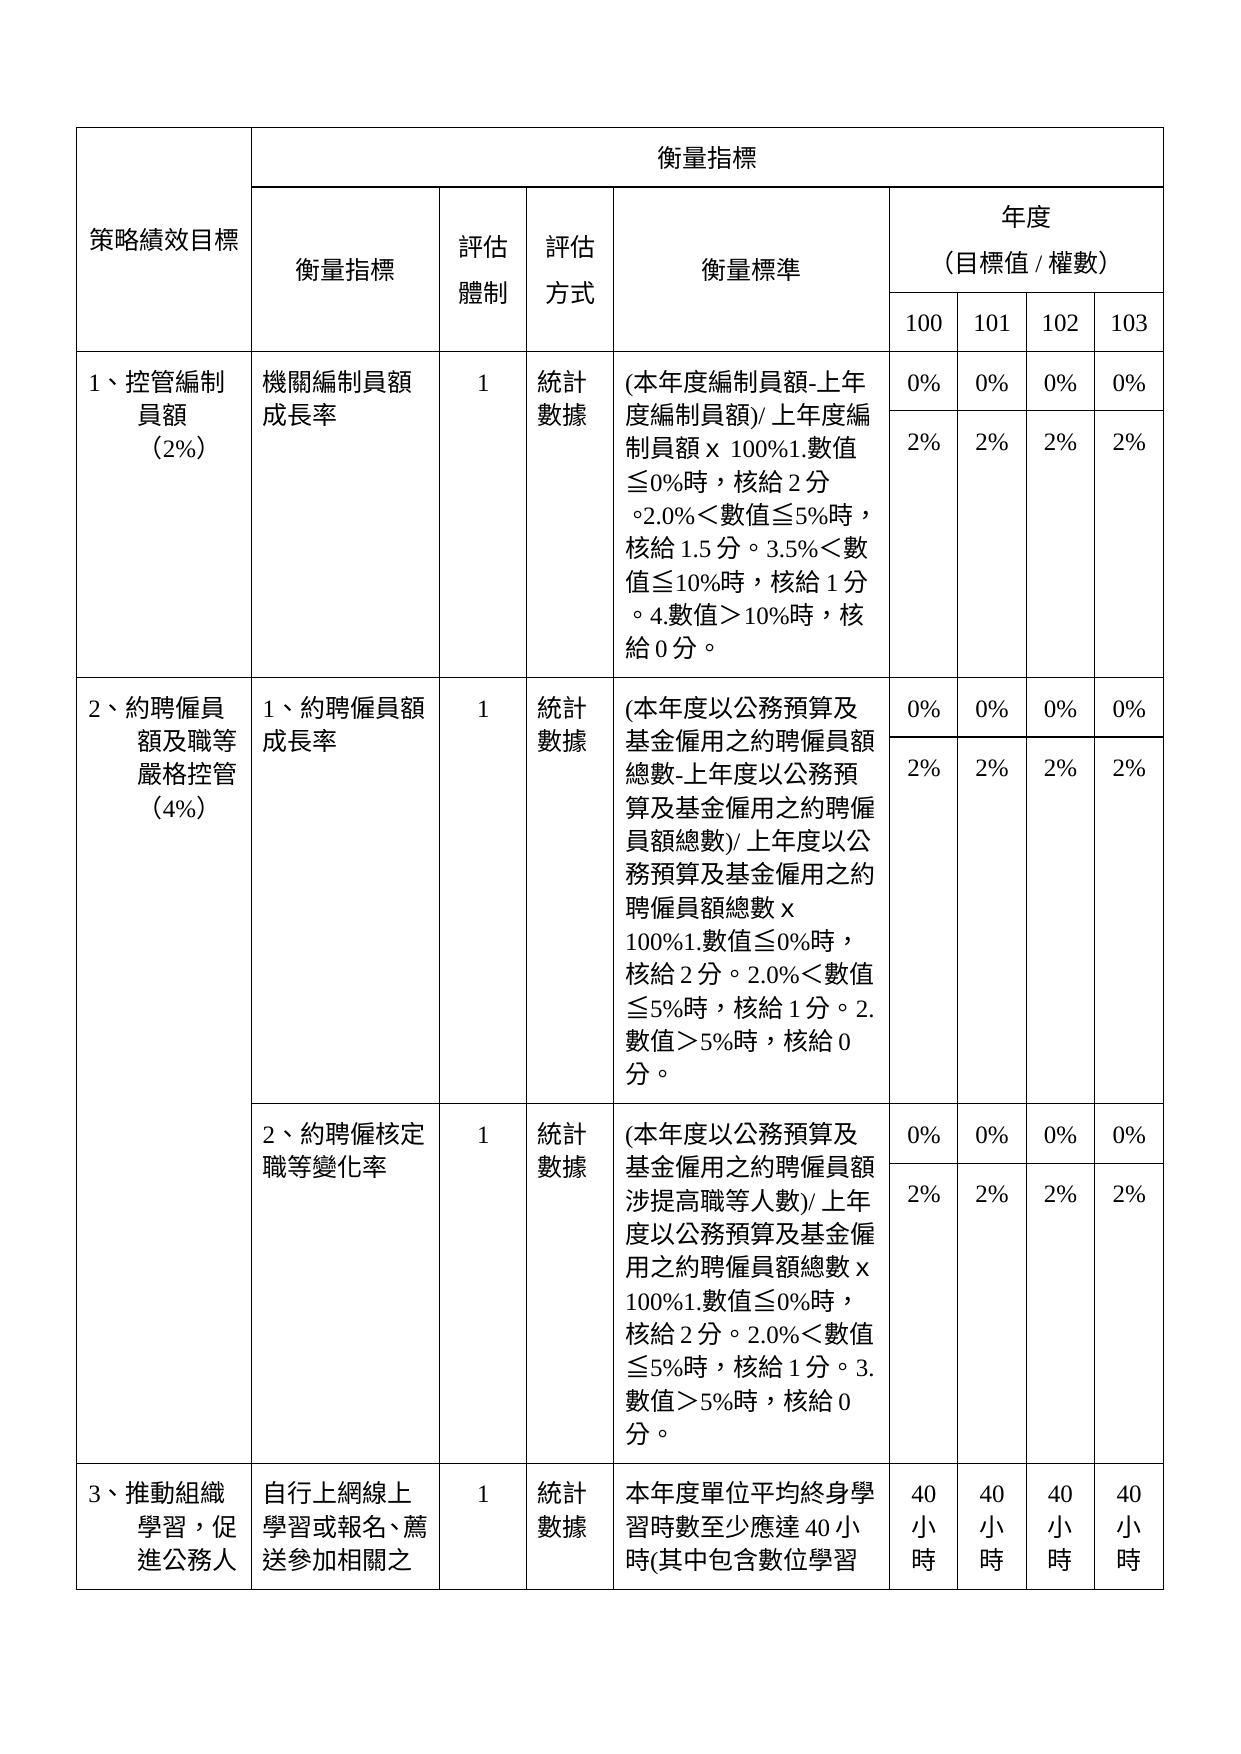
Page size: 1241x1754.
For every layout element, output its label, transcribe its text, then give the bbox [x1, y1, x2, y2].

table_cell 評估 體制 [440, 188, 526, 351]
table_cell 控管編制員額（2%） [77, 352, 251, 677]
table_cell 100 [890, 293, 957, 351]
table_cell 2% [890, 1164, 957, 1462]
table_cell 1 [440, 352, 526, 677]
table_cell 40小時 [958, 1464, 1026, 1588]
table_cell 0% [1095, 352, 1163, 410]
table_cell 101 [958, 293, 1026, 351]
table_cell 衡量指標 [252, 188, 439, 351]
table_cell 年度 （目標值 / 權數） [890, 188, 1163, 292]
table_cell 0% [890, 1104, 957, 1162]
table_header 衡量指標 [252, 128, 1163, 186]
table_cell (本年度編制員額-上年度編制員額)/ 上年度編制員額ｘ100%1.數值≦0%時，核給2分。2.0%＜數值≦5%時，核給1.5分。3.5%＜數值≦10%時，核給1分。4.數值＞10%時，核給0分。 [614, 352, 889, 677]
table_cell 約聘僱員額及職等嚴格控管（4%） [77, 678, 251, 1103]
table_cell 1、約聘僱員額成長率 [252, 678, 439, 1103]
table_cell 2% [1027, 411, 1094, 677]
table_cell 2% [1095, 738, 1163, 1103]
table_cell 2% [958, 411, 1026, 677]
table_cell (本年度以公務預算及基金僱用之約聘僱員額總數-上年度以公務預算及基金僱用之約聘僱員額總數)/ 上年度以公務預算及基金僱用之約聘僱員額總數ｘ100%1.數值≦0%時，核給2分。2.0%＜數值≦5%時，核給1分。2.數值＞5%時，核給0分。 [614, 678, 889, 1103]
table_cell 統計數據 [527, 678, 613, 1103]
table_cell 0% [890, 678, 957, 736]
table_cell 0% [1027, 678, 1094, 736]
table_header 策略績效目標 [77, 128, 251, 351]
table_cell 2% [958, 1164, 1026, 1462]
table_cell 0% [958, 1104, 1026, 1162]
table_cell 2% [890, 738, 957, 1103]
table_cell 機關編制員額成長率 [252, 352, 439, 677]
table_cell 衡量標準 [614, 188, 889, 351]
table_cell 2、約聘僱核定職等變化率 [252, 1104, 439, 1462]
table_cell 2% [958, 738, 1026, 1103]
table_cell 1 [440, 1104, 526, 1462]
table_cell 統計數據 [527, 1464, 613, 1588]
table_cell [77, 1103, 251, 1462]
table_cell 2% [1027, 738, 1094, 1103]
table_cell 40小時 [1027, 1464, 1094, 1588]
table_cell 0% [958, 678, 1026, 736]
table_cell 1 [440, 1464, 526, 1588]
table_cell 2% [890, 411, 957, 677]
table_cell 103 [1095, 293, 1163, 351]
table_cell 推動組織學習，促進公務人 [77, 1464, 251, 1588]
table_cell 2% [1095, 411, 1163, 677]
table_cell 1 [440, 678, 526, 1103]
table_cell 0% [1027, 352, 1094, 410]
table_cell 2% [1027, 1164, 1094, 1462]
table_cell 0% [958, 352, 1026, 410]
table_cell 0% [1027, 1104, 1094, 1162]
table_cell 0% [1095, 678, 1163, 736]
table_cell 本年度單位平均終身學習時數至少應達40小時(其中包含數位學習 [614, 1464, 889, 1588]
table_cell 40小時 [890, 1464, 957, 1588]
table_cell 統計數據 [527, 352, 613, 677]
table_cell (本年度以公務預算及基金僱用之約聘僱員額涉提高職等人數)/ 上年度以公務預算及基金僱用之約聘僱員額總數ｘ100%1.數值≦0%時，核給2分。2.0%＜數值≦5%時，核給1分。3.數值＞5%時，核給0分。 [614, 1104, 889, 1462]
table_cell 自行上網線上學習或報名、薦送參加相關之 [252, 1464, 439, 1588]
table_cell 0% [1095, 1104, 1163, 1162]
table_cell 40小時 [1095, 1464, 1163, 1588]
table_cell 102 [1027, 293, 1094, 351]
table_cell 0% [890, 352, 957, 410]
table_cell 評估 方式 [527, 188, 613, 351]
table_cell 統計數據 [527, 1104, 613, 1462]
table_cell 2% [1095, 1164, 1163, 1462]
